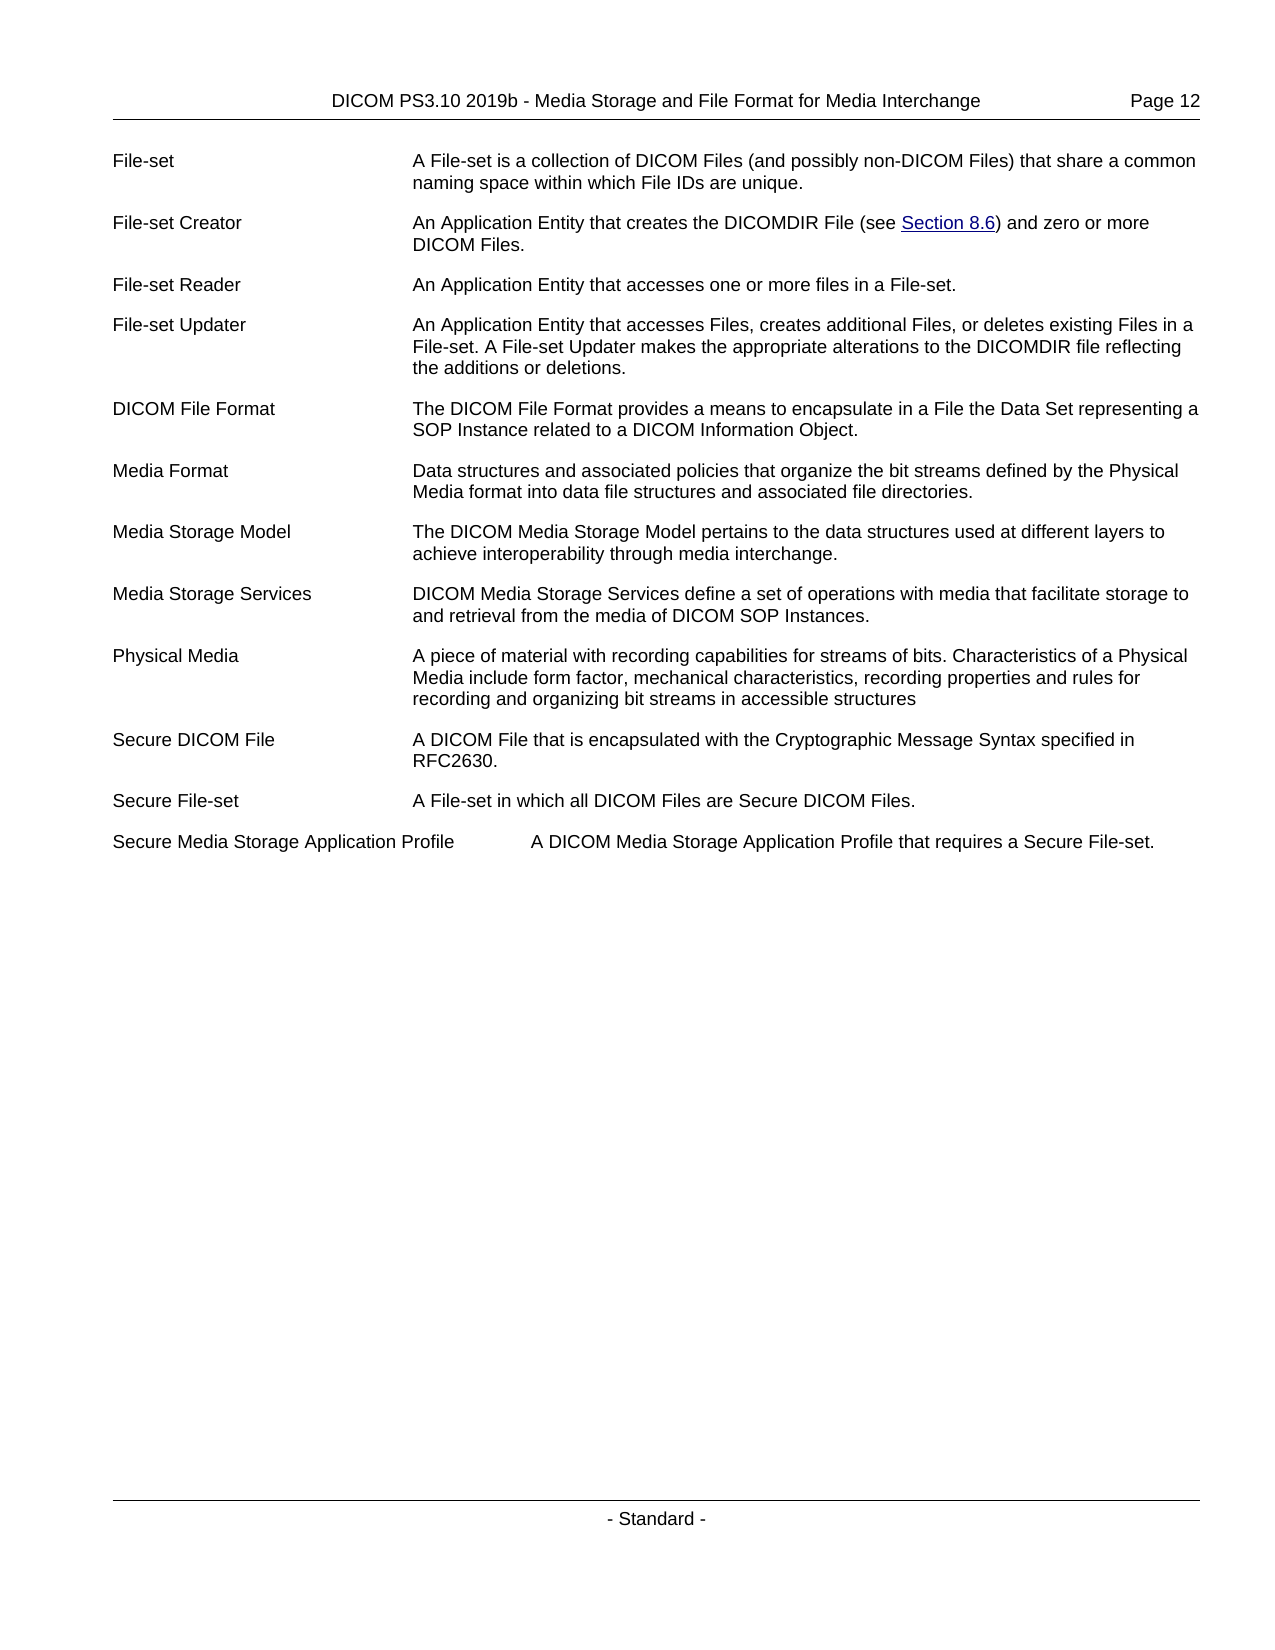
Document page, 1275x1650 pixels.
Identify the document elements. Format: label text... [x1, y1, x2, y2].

text DICOM File Format The DICOM File Format provides a means to encapsulate in a File the Data Set representing a SOP Instance related to a DICOM Information Object. [112, 397, 1200, 441]
text File-set Updater An Application Entity that accesses Files, creates additional Files, or deletes existing Files in a File-set. A File-set Updater makes the appropriate alterations to the DICOMDIR file reflecting the additions or deletions. [112, 314, 1200, 379]
text File-set Creator An Application Entity that creates the DICOMDIR File (see Section 8.6) and zero or more DICOM Files. [112, 212, 1200, 255]
text Secure File-set A File-set in which all DICOM Files are Secure DICOM Files. [112, 790, 1200, 812]
text File-set Reader An Application Entity that accesses one or more files in a File-set. [112, 274, 1200, 295]
text Secure Media Storage Application Profile A DICOM Media Storage Application Profile that requires a Secure File-set. [112, 831, 1200, 852]
text Media Storage Services DICOM Media Storage Services define a set of operations with media that facilitate storage to and retrieval from the media of DICOM SOP Instances. [112, 583, 1200, 626]
text File-set A File-set is a collection of DICOM Files (and possibly non-DICOM Files) that share a common naming space within which File IDs are unique. [112, 150, 1200, 193]
text Media Storage Model The DICOM Media Storage Model pertains to the data structures used at different layers to achieve interoperability through media interchange. [112, 521, 1200, 564]
text Physical Media A piece of material with recording capabilities for streams of bits. Characteristics of a Physical Media include form factor, mechanical characteristics, recording properties and rules for recording and organizing bit streams in accessible structures [112, 645, 1200, 710]
text Secure DICOM File A DICOM File that is encapsulated with the Cryptographic Message Syntax specified in RFC2630. [112, 728, 1200, 772]
text Media Format Data structures and associated policies that organize the bit streams defined by the Physical Media format into data file structures and associated file directories. [112, 459, 1200, 502]
